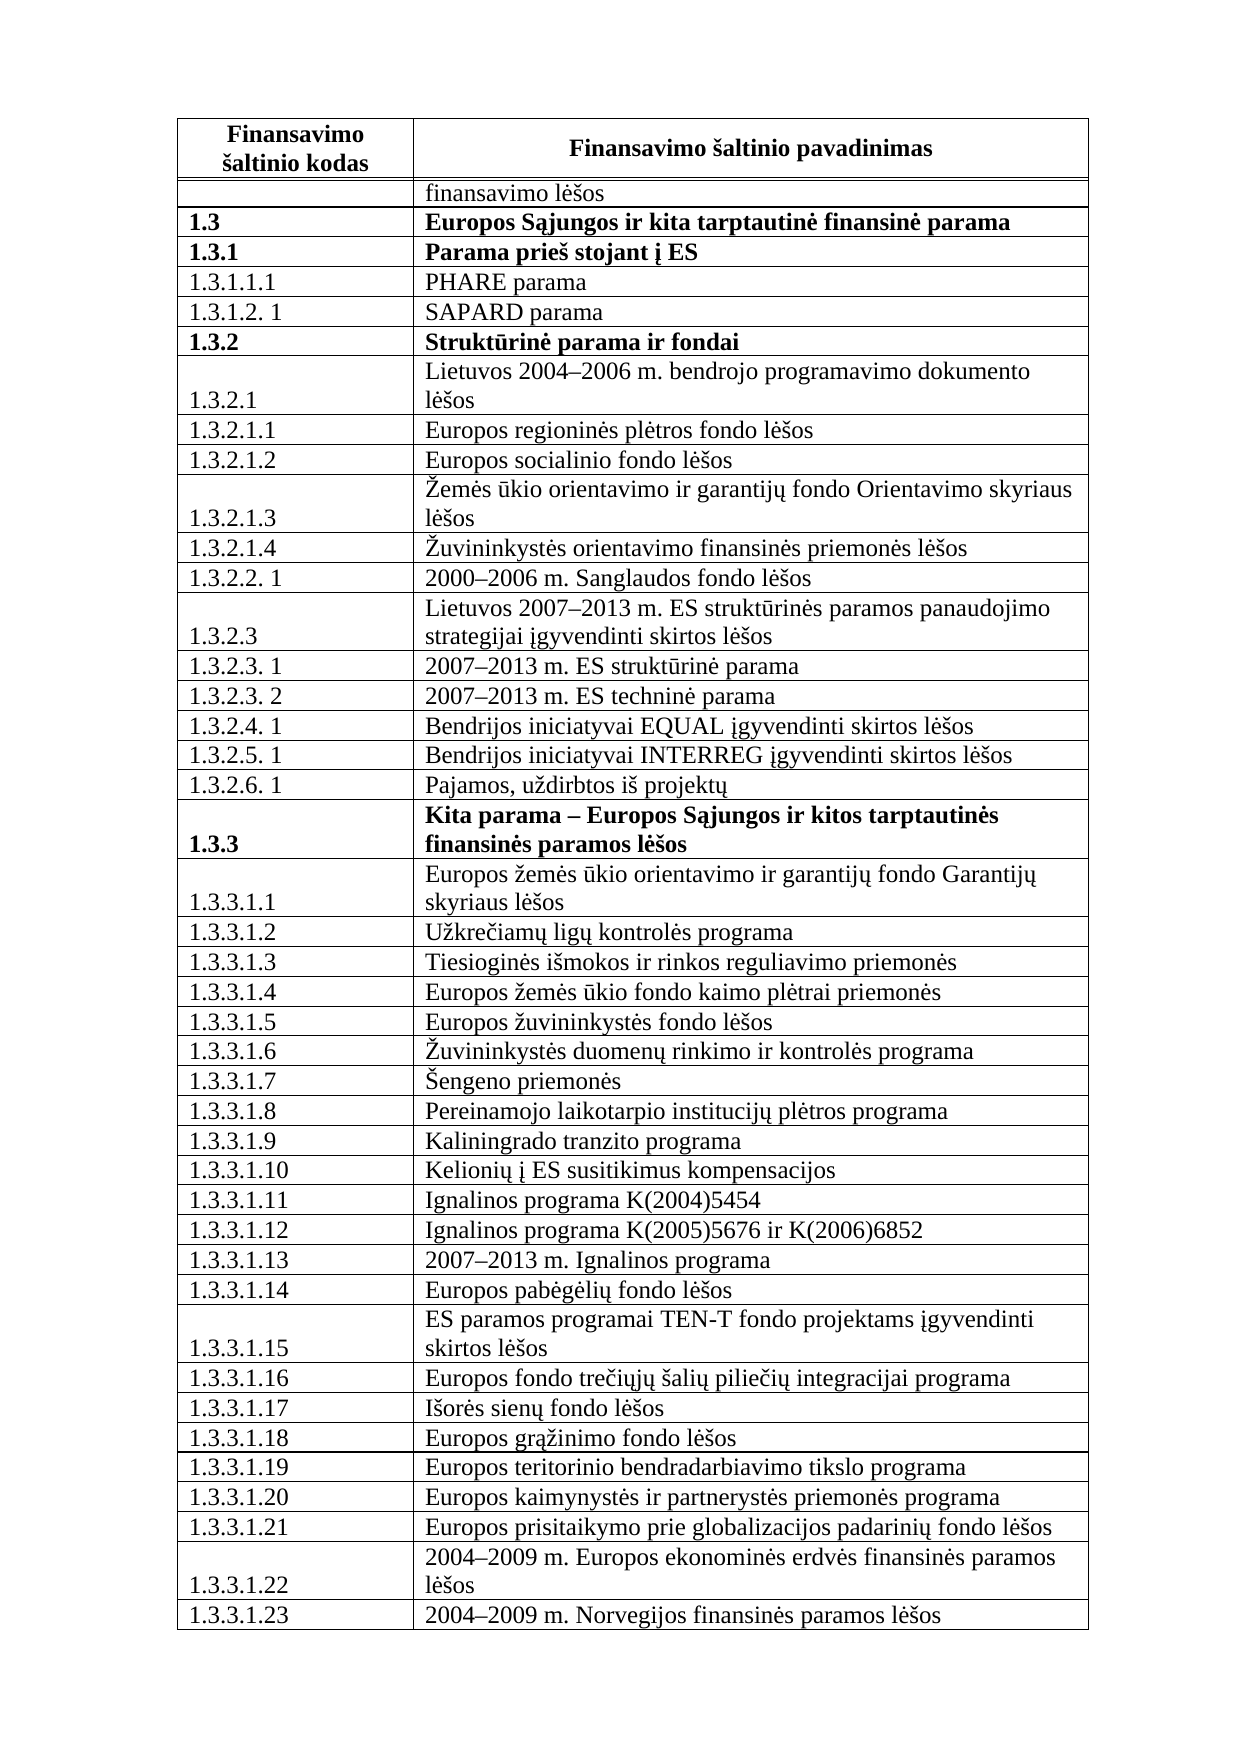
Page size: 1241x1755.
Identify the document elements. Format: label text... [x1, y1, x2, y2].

table_cell Europos grąžinimo fondo lėšos [414, 1423, 1088, 1451]
table_cell 1.3.2.4. 1 [178, 711, 413, 739]
table_cell 1.3.2.1.1 [178, 415, 413, 444]
table_cell ES paramos programai TEN-T fondo projektams įgyvendinti skirtos lėšos [414, 1305, 1088, 1362]
table_cell 1.3.3.1.1 [178, 859, 413, 916]
table_cell 1.3.3.1.15 [178, 1305, 413, 1362]
table_cell Europos žemės ūkio orientavimo ir garantijų fondo Garantijų skyriaus lėšos [414, 859, 1088, 916]
table_cell Europos socialinio fondo lėšos [414, 445, 1088, 473]
table_header Finansavimo šaltinio kodas [178, 119, 413, 177]
table_cell Europos fondo trečiųjų šalių piliečių integracijai programa [414, 1363, 1088, 1392]
table_cell 1.3.3.1.18 [178, 1423, 413, 1451]
table_cell 1.3.3.1.8 [178, 1096, 413, 1125]
table_cell 1.3.3.1.23 [178, 1600, 413, 1629]
table_cell Europos pabėgėlių fondo lėšos [414, 1275, 1088, 1303]
table_cell 1.3.3.1.19 [178, 1453, 413, 1481]
table_cell Europos Sąjungos ir kita tarptautinė finansinė parama [414, 208, 1088, 236]
table_header Finansavimo šaltinio pavadinimas [414, 119, 1088, 177]
table_cell Europos kaimynystės ir partnerystės priemonės programa [414, 1482, 1088, 1511]
table_cell Pajamos, uždirbtos iš projektų [414, 770, 1088, 799]
table_cell Europos teritorinio bendradarbiavimo tikslo programa [414, 1453, 1088, 1481]
table_cell 1.3.3.1.6 [178, 1036, 413, 1065]
table_cell 1.3.3.1.9 [178, 1126, 413, 1154]
table_cell 1.3.3.1.11 [178, 1185, 413, 1214]
table_cell 1.3.3.1.16 [178, 1363, 413, 1392]
table_cell Europos regioninės plėtros fondo lėšos [414, 415, 1088, 444]
table_cell Kaliningrado tranzito programa [414, 1126, 1088, 1154]
table_cell Struktūrinė parama ir fondai [414, 327, 1088, 355]
table_cell Užkrečiamų ligų kontrolės programa [414, 917, 1088, 946]
table_cell 2004–2009 m. Europos ekonominės erdvės finansinės paramos lėšos [414, 1542, 1088, 1599]
table_cell Kelionių į ES susitikimus kompensacijos [414, 1156, 1088, 1184]
table_cell 2007–2013 m. Ignalinos programa [414, 1245, 1088, 1274]
table_cell 1.3.3.1.12 [178, 1215, 413, 1244]
table_cell 2004–2009 m. Norvegijos finansinės paramos lėšos [414, 1600, 1088, 1629]
table_cell Europos žuvininkystės fondo lėšos [414, 1007, 1088, 1035]
table_cell Šengeno priemonės [414, 1066, 1088, 1095]
table_cell Lietuvos 2004–2006 m. bendrojo programavimo dokumento lėšos [414, 356, 1088, 414]
table_cell 1.3.3.1.21 [178, 1512, 413, 1541]
table_cell 2007–2013 m. ES struktūrinė parama [414, 651, 1088, 680]
table_cell 1.3.2.3 [178, 593, 413, 650]
table_cell 2007–2013 m. ES techninė parama [414, 681, 1088, 710]
table_cell 1.3.3.1.3 [178, 947, 413, 976]
table_cell 2000–2006 m. Sanglaudos fondo lėšos [414, 563, 1088, 592]
table_cell 1.3.3.1.20 [178, 1482, 413, 1511]
table_cell 1.3.1 [178, 237, 413, 266]
table_cell Lietuvos 2007–2013 m. ES struktūrinės paramos panaudojimo strategijai įgyvendinti skirtos lėšos [414, 593, 1088, 650]
table_cell Išorės sienų fondo lėšos [414, 1393, 1088, 1422]
table_cell 1.3.2.6. 1 [178, 770, 413, 799]
table_cell 1.3.3.1.13 [178, 1245, 413, 1274]
table_cell 1.3.3.1.22 [178, 1542, 413, 1599]
table_cell 1.3.3.1.7 [178, 1066, 413, 1095]
table_cell 1.3.2.1.2 [178, 445, 413, 473]
table_cell 1.3.2.1 [178, 356, 413, 414]
table_cell 1.3.3.1.17 [178, 1393, 413, 1422]
table_cell PHARE parama [414, 267, 1088, 296]
table_cell 1.3.1.1.1 [178, 267, 413, 296]
table_cell 1.3.3.1.10 [178, 1156, 413, 1184]
table_cell 1.3.2.5. 1 [178, 741, 413, 769]
table_cell Ignalinos programa K(2005)5676 ir K(2006)6852 [414, 1215, 1088, 1244]
table_cell 1.3.2.2. 1 [178, 563, 413, 592]
table_cell Bendrijos iniciatyvai INTERREG įgyvendinti skirtos lėšos [414, 741, 1088, 769]
table_cell finansavimo lėšos [414, 181, 1088, 206]
table_cell 1.3.3.1.4 [178, 977, 413, 1006]
table_cell Parama prieš stojant į ES [414, 237, 1088, 266]
table_cell Kita parama – Europos Sąjungos ir kitos tarptautinės finansinės paramos lėšos [414, 800, 1088, 858]
table_cell 1.3.1.2. 1 [178, 297, 413, 326]
table_cell Žemės ūkio orientavimo ir garantijų fondo Orientavimo skyriaus lėšos [414, 475, 1088, 532]
table_cell [178, 181, 413, 206]
table_cell Pereinamojo laikotarpio institucijų plėtros programa [414, 1096, 1088, 1125]
table_cell Ignalinos programa K(2004)5454 [414, 1185, 1088, 1214]
table_cell Žuvininkystės orientavimo finansinės priemonės lėšos [414, 533, 1088, 562]
table_cell 1.3.2.1.4 [178, 533, 413, 562]
table_cell Bendrijos iniciatyvai EQUAL įgyvendinti skirtos lėšos [414, 711, 1088, 739]
table_cell Europos žemės ūkio fondo kaimo plėtrai priemonės [414, 977, 1088, 1006]
table_cell Tiesioginės išmokos ir rinkos reguliavimo priemonės [414, 947, 1088, 976]
table_cell 1.3.2.3. 1 [178, 651, 413, 680]
table_cell 1.3.3.1.14 [178, 1275, 413, 1303]
table_cell Žuvininkystės duomenų rinkimo ir kontrolės programa [414, 1036, 1088, 1065]
table_cell 1.3.3.1.2 [178, 917, 413, 946]
table_cell 1.3 [178, 208, 413, 236]
table_cell 1.3.2.1.3 [178, 475, 413, 532]
table_cell 1.3.3.1.5 [178, 1007, 413, 1035]
table_cell SAPARD parama [414, 297, 1088, 326]
table_cell 1.3.2 [178, 327, 413, 355]
table_cell 1.3.3 [178, 800, 413, 858]
table_cell Europos prisitaikymo prie globalizacijos padarinių fondo lėšos [414, 1512, 1088, 1541]
table_cell 1.3.2.3. 2 [178, 681, 413, 710]
